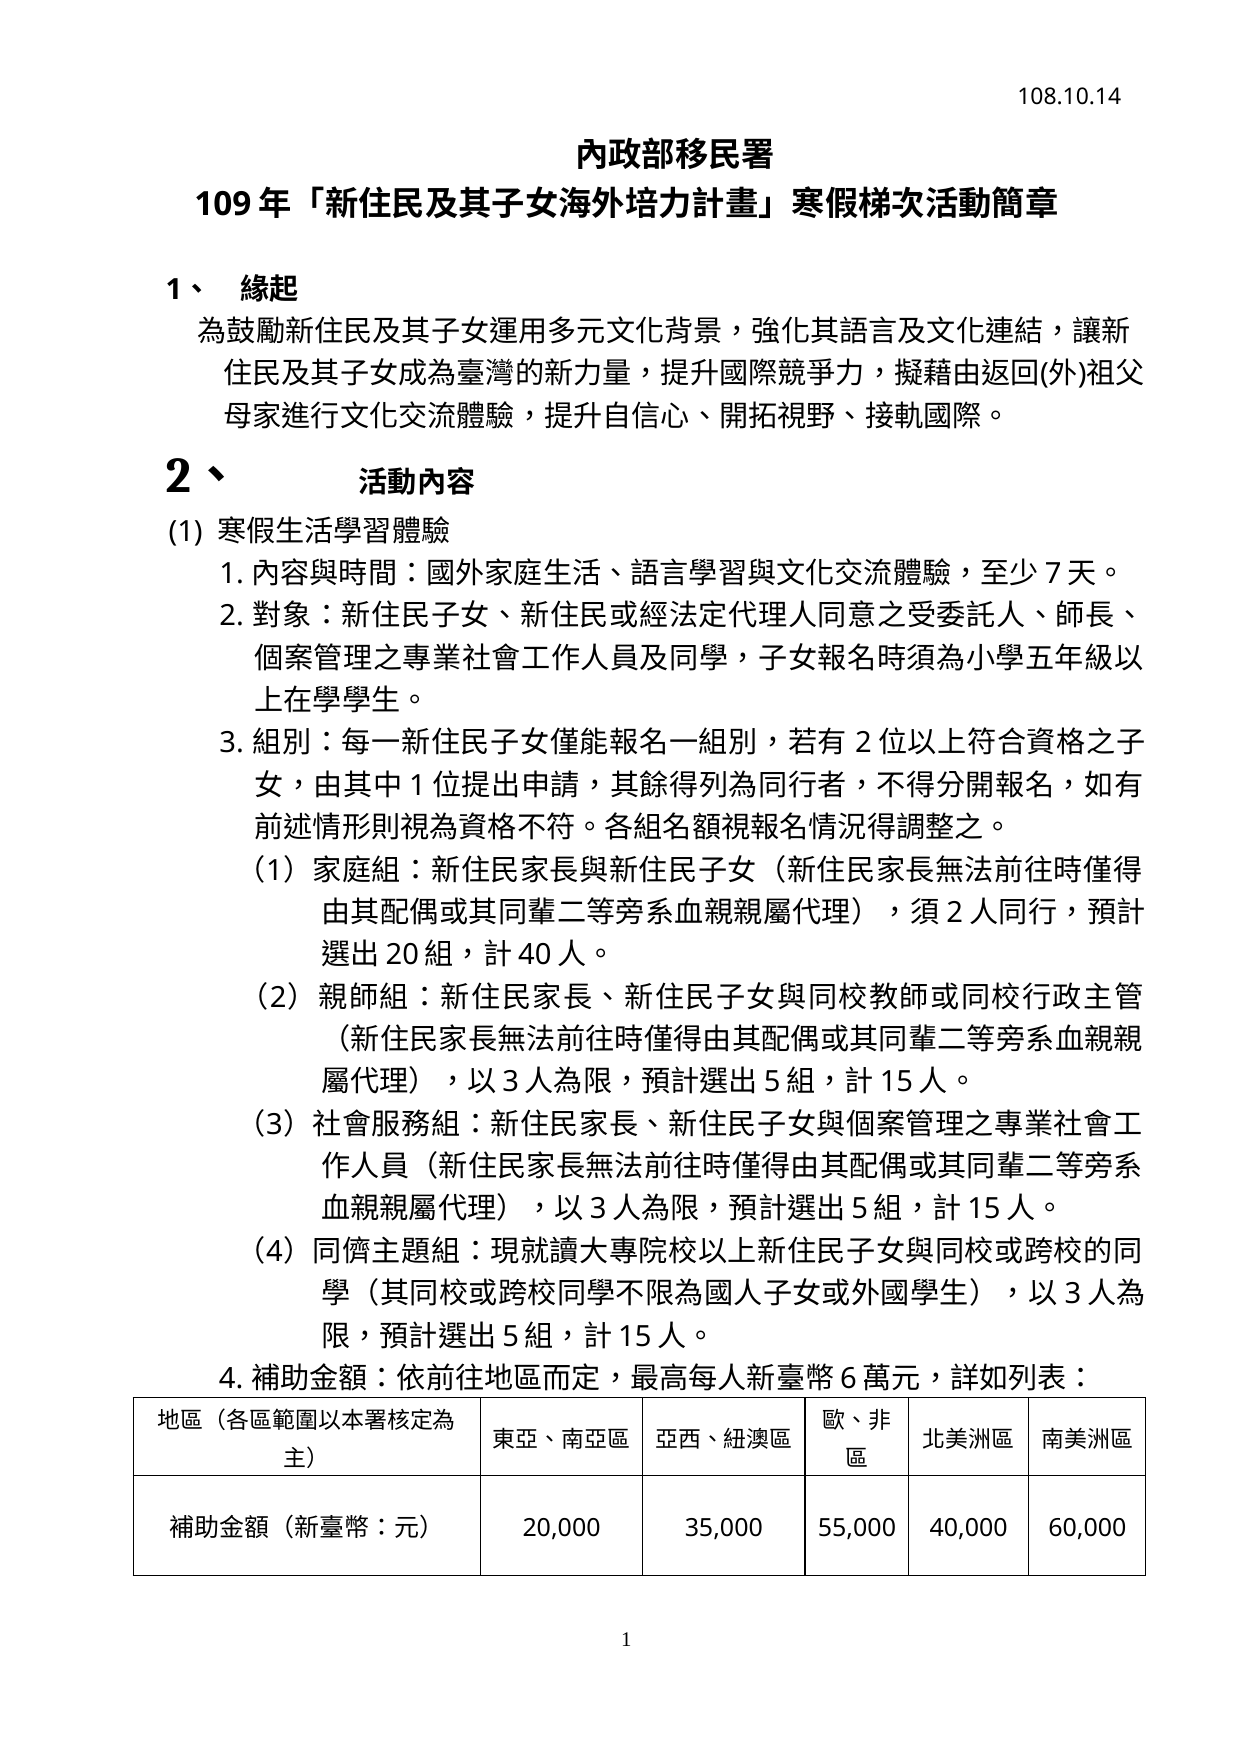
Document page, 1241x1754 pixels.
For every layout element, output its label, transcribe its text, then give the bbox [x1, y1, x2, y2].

text 109年「新住民及其子女海外培力計畫」寒假梯次活動簡章 [106, 177, 1146, 226]
table_header 地區（各區範圍以本署核定為主） [134, 1398, 480, 1474]
subtitle （1）家庭組：新住民家長與新住民子女（新住民家長無法前往時僅得由其配偶或其同輩二等旁系血親親屬代理），須2人同行，預計選出20組，計40人。 [219, 846, 1146, 973]
text （3）社會服務組：新住民家長、新住民子女與個案管理之專業社會工作人員（新住民家長無法前往時僅得由其配偶或其同輩二等旁系血親親屬代理），以3人為限，預計選出5組，計15人。 [219, 1100, 1146, 1227]
list 緣起 [165, 265, 1146, 308]
text 為鼓勵新住民及其子女運用多元文化背景，強化其語言及文化連結，讓新住民及其子女成為臺灣的新力量，提升國際競爭力，擬藉由返回(外)祖父母家進行文化交流體驗，提升自信心、開拓視野、接軌國際。 [106, 308, 1146, 435]
table_cell 35,000 [643, 1476, 804, 1575]
table_header 歐、非區 [806, 1398, 908, 1474]
text （2）親師組：新住民家長、新住民子女與同校教師或同校行政主管（新住民家長無法前往時僅得由其配偶或其同輩二等旁系血親親屬代理），以3人為限，預計選出5組，計15人。 [219, 973, 1146, 1100]
text 內政部移民署 [106, 126, 1146, 177]
subtitle 2. 對象：新住民子女、新住民或經法定代理人同意之受委託人、師長、個案管理之專業社會工作人員及同學，子女報名時須為小學五年級以上在學學生。 [219, 592, 1146, 719]
table_header 南美洲區 [1029, 1398, 1145, 1474]
table_cell 補助金額（新臺幣：元） [134, 1476, 480, 1575]
text 108.10.14 [1017, 74, 1128, 111]
table_header 北美洲區 [909, 1398, 1028, 1474]
table_cell 40,000 [909, 1476, 1028, 1575]
table_header 東亞、南亞區 [481, 1398, 642, 1474]
table_cell 55,000 [806, 1476, 908, 1575]
list 活動內容 [165, 435, 1146, 507]
text [1003, 67, 1143, 120]
table_cell 60,000 [1029, 1476, 1145, 1575]
subtitle 1. 內容與時間：國外家庭生活、語言學習與文化交流體驗，至少7天。 [219, 549, 1146, 592]
table_header 亞西、紐澳區 [643, 1398, 804, 1474]
text 3. 組別：每一新住民子女僅能報名一組別，若有2位以上符合資格之子女，由其中1位提出申請，其餘得列為同行者，不得分開報名，如有前述情形則視為資格不符。各組名額視報名情況得調整之。 [219, 719, 1146, 846]
text 4. 補助金額：依前往地區而定，最高每人新臺幣6萬元，詳如列表： [219, 1354, 1146, 1397]
table_cell 20,000 [481, 1476, 642, 1575]
list 寒假生活學習體驗 [168, 507, 1146, 549]
text （4）同儕主題組：現就讀大專院校以上新住民子女與同校或跨校的同學（其同校或跨校同學不限為國人子女或外國學生），以3人為限，預計選出5組，計15人。 [219, 1227, 1146, 1354]
